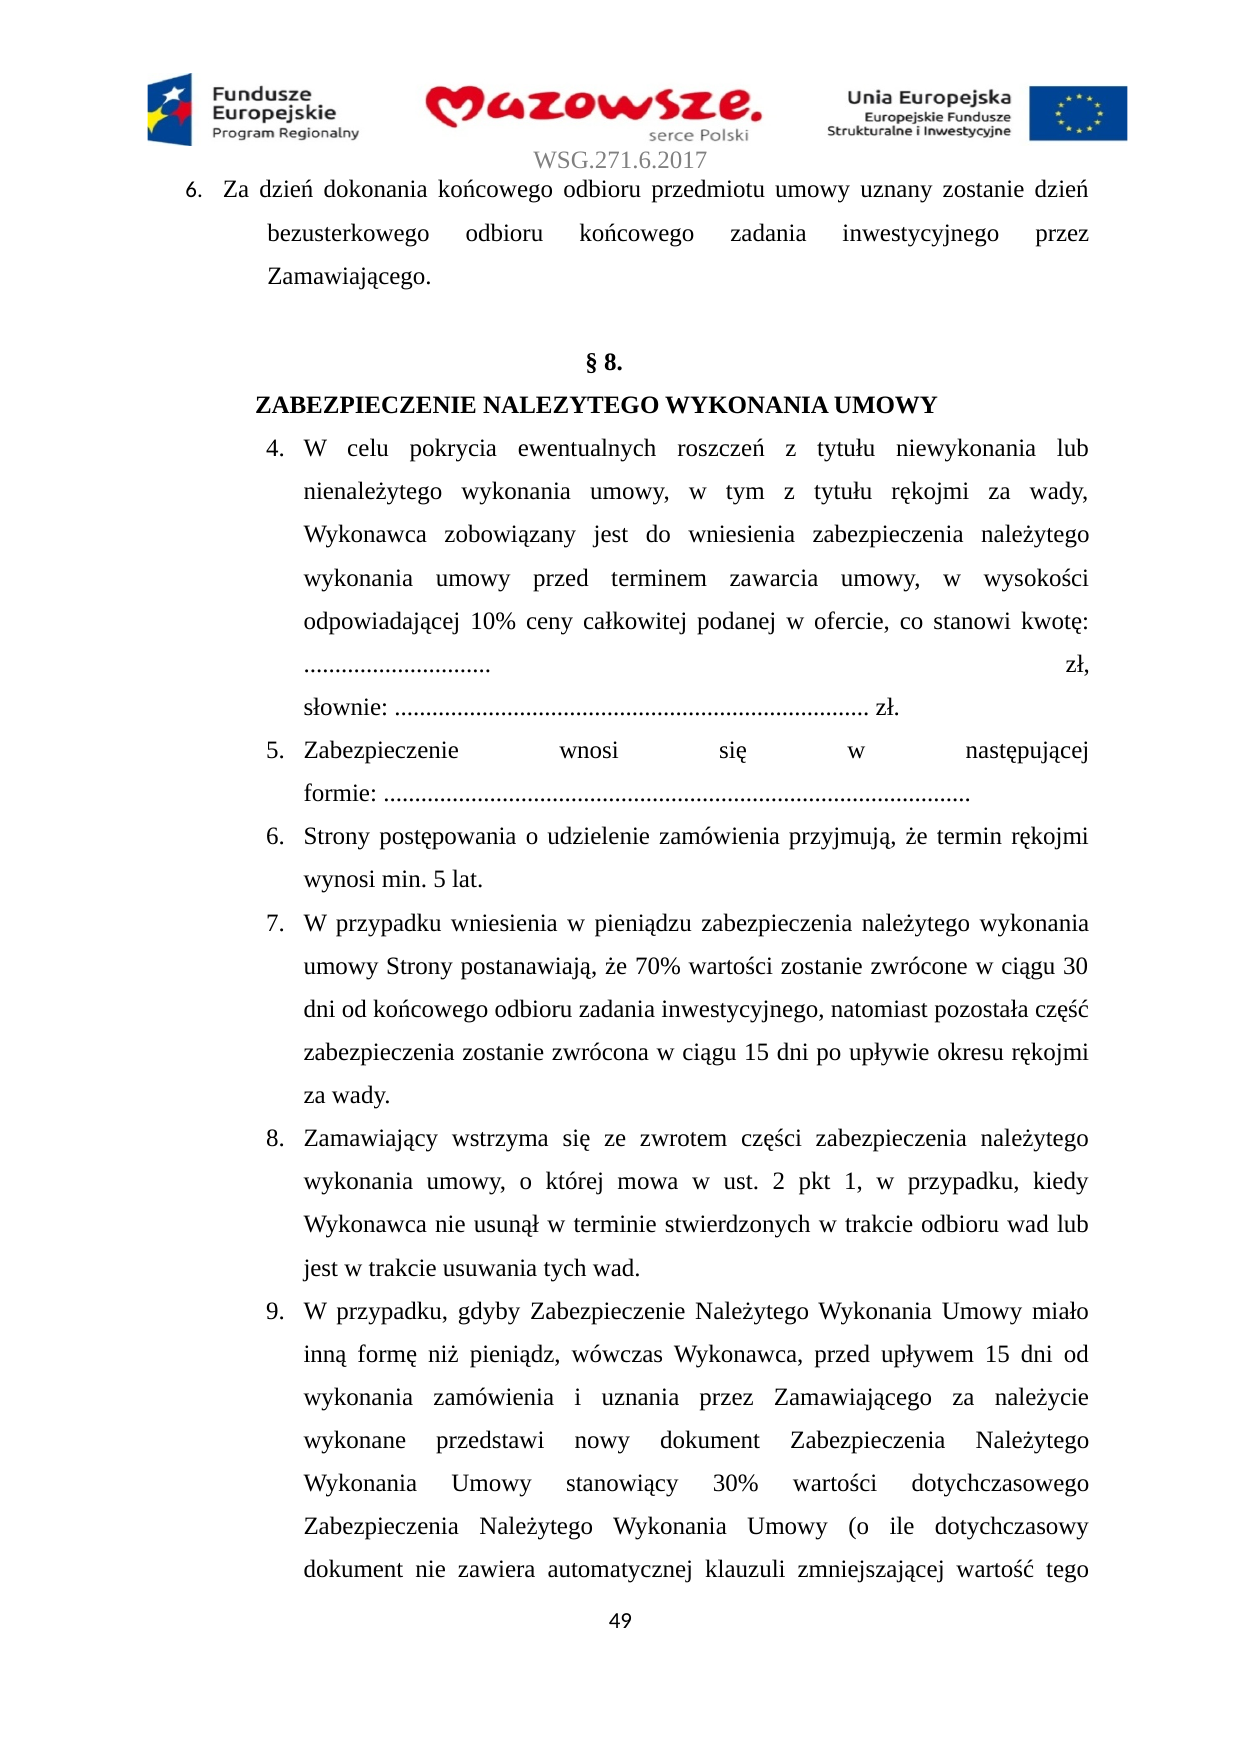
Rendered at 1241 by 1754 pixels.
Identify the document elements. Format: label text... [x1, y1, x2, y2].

list Zamawiający wstrzyma się ze zwrotem części zabezpieczenia należytego wykonania umowy, o której mowa w ust. 2 pkt 1, w przypadku, kiedy Wykonawca nie usunął w terminie stwierdzonych w trakcie odbioru wad lub jest w trakcie usuwania tych wad. [266, 1123, 1089, 1281]
list Strony postępowania o udzielenie zamówienia przyjmują, że termin rękojmi wynosi min. 5 lat. [266, 821, 1089, 893]
text § 8. [103, 347, 1104, 376]
list W przypadku, gdyby Zabezpieczenie Należytego Wykonania Umowy miało inną formę niż pieniądz, wówczas Wykonawca, przed upływem 15 dni od wykonania zamówienia i uznania przez Zamawiającego za należycie wykonane przedstawi nowy dokument Zabezpieczenia Należytego Wykonania Umowy stanowiący 30% wartości dotychczasowego Zabezpieczenia Należytego Wykonania Umowy (o ile dotychczasowy dokument nie zawiera automatycznej klauzuli zmniejszającej wartość tego [266, 1296, 1089, 1583]
list Zabezpieczenie wnosi się w następującej formie: .............................................................................................. [266, 735, 1089, 807]
list W przypadku wniesienia w pieniądzu zabezpieczenia należytego wykonania umowy Strony postanawiają, że 70% wartości zostanie zwrócone w ciągu 30 dni od końcowego odbioru zadania inwestycyjnego, natomiast pozostała część zabezpieczenia zostanie zwrócona w ciągu 15 dni po upływie okresu rękojmi za wady. [266, 908, 1089, 1109]
list Za dzień dokonania końcowego odbioru przedmiotu umowy uznany zostanie dzień bezusterkowego odbioru końcowego zadania inwestycyjnego przez Zamawiającego. [185, 174, 1089, 289]
list W celu pokrycia ewentualnych roszczeń z tytułu niewykonania lub nienależytego wykonania umowy, w tym z tytułu rękojmi za wady, Wykonawca zobowiązany jest do wniesienia zabezpieczenia należytego wykonania umowy przed terminem zawarcia umowy, w wysokości odpowiadającej 10% ceny całkowitej podanej w ofercie, co stanowi kwotę: .............................. zł, słownie: ............................................................................ zł. [266, 433, 1089, 721]
text ZABEZPIECZENIE NALEZYTEGO WYKONANIA UMOWY [103, 390, 1089, 419]
